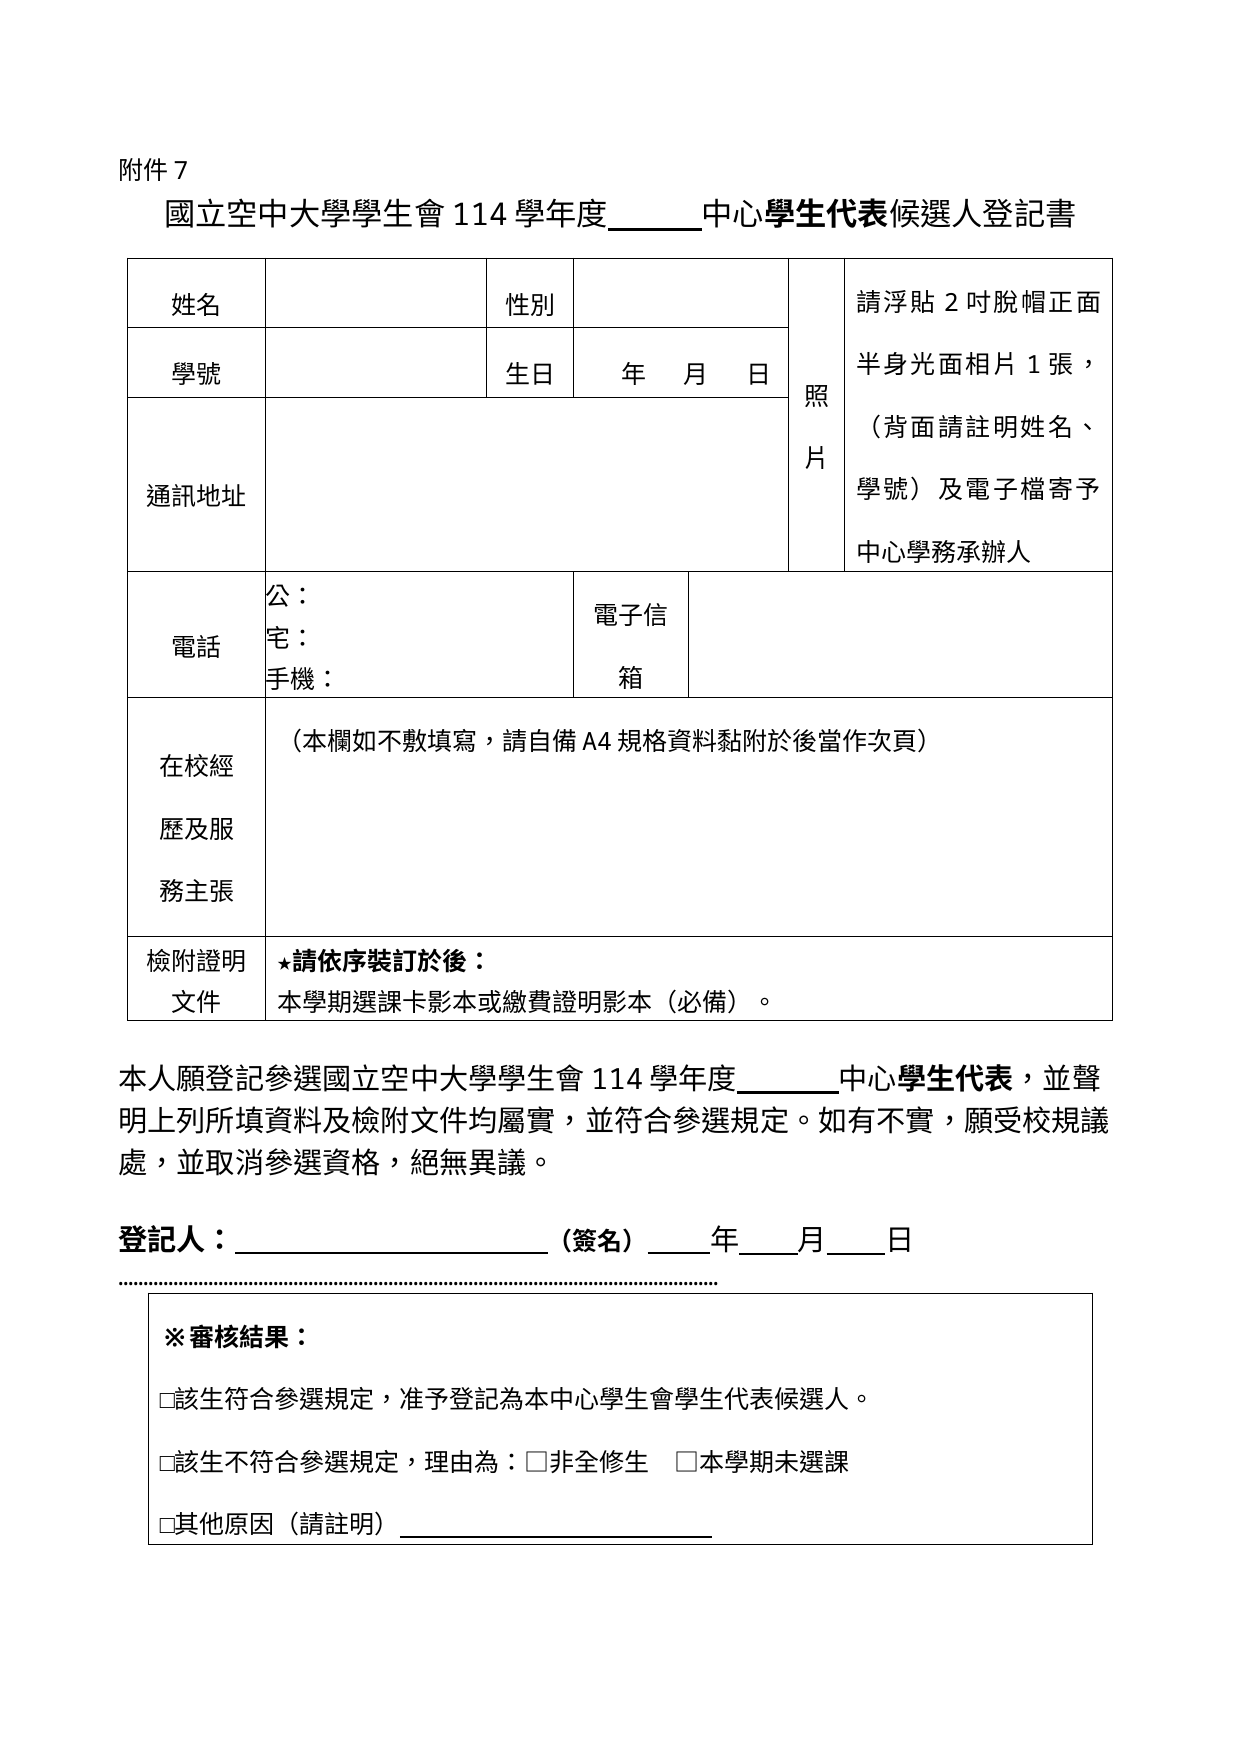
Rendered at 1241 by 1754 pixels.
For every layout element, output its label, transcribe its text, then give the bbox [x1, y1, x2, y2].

table_header 請浮貼2吋脫帽正面半身光面相片1張，（背面請註明姓名、學號）及電子檔寄予中心學務承辦人 [845, 259, 1112, 571]
table_cell 電話 [128, 572, 265, 697]
text ………………………………………………………………………………………………………… [118, 1259, 1122, 1293]
text 本人願登記參選國立空中大學學生會114學年度 中心學生代表，並聲明上列所填資料及檢附文件均屬實，並符合參選規定。如有不實，願受校規議處，並取消參選資格，絕無異議。 [118, 1055, 1122, 1182]
table_cell 電子信箱 [574, 572, 688, 697]
table_header [574, 259, 788, 327]
text 登記人： （簽名） 年 月 日 [118, 1216, 1122, 1259]
table_header ※審核結果： □該生符合參選規定，准予登記為本中心學生會學生代表候選人。 □該生不符合參選規定，理由為：□非全修生 □本學期未選課 □其他原因（請註明） [149, 1294, 1092, 1544]
table_cell 公： 宅： 手機： [266, 572, 573, 697]
table_header 照片 [789, 259, 844, 571]
table_cell （本欄如不敷填寫，請自備A4規格資料黏附於後當作次頁） [266, 698, 1112, 936]
table_cell 通訊地址 [128, 398, 265, 571]
table_cell 年 月 日 [574, 328, 788, 397]
table_cell [266, 398, 788, 571]
table_cell ★請依序裝訂於後： 本學期選課卡影本或繳費證明影本（必備）。 [266, 937, 1112, 1020]
table_header [266, 259, 486, 327]
table_cell [689, 572, 1112, 697]
text 國立空中大學學生會114學年度 中心學生代表候選人登記書 [118, 189, 1122, 235]
table_cell 學號 [128, 328, 265, 397]
table_cell 在校經 歷及服 務主張 [128, 698, 265, 936]
table_cell 生日 [487, 328, 573, 397]
text 附件7 [118, 127, 1039, 189]
table_cell [266, 328, 486, 397]
table_cell 檢附證明文件 [128, 937, 265, 1020]
table_header 姓名 [128, 259, 265, 327]
table_header 性別 [487, 259, 573, 327]
